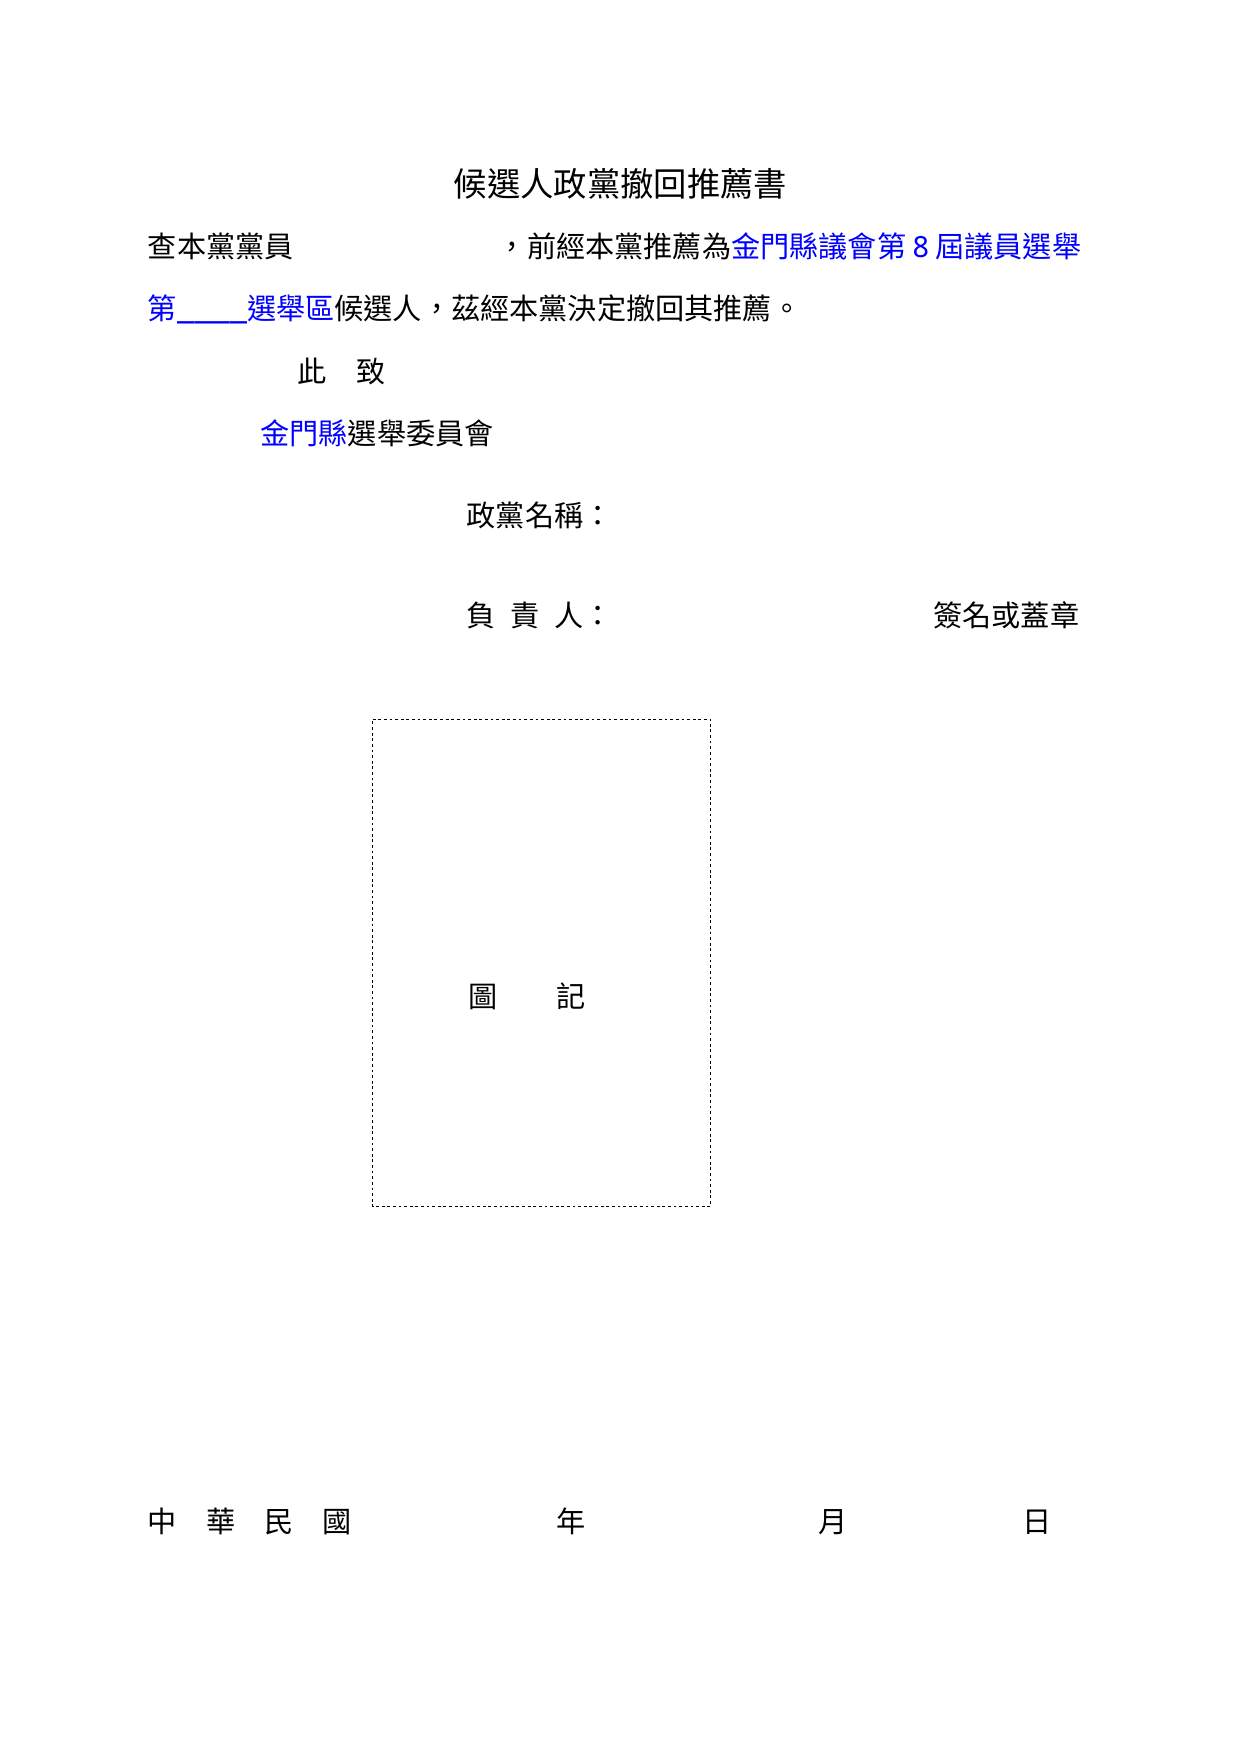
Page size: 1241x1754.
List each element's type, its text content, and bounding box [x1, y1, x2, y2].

text 查本黨黨員 ，前經本黨推薦為金門縣議會第8屆議員選舉第____選舉區候選人，茲經本黨決定撤回其推薦。 [148, 203, 1092, 328]
text 政黨名稱： [466, 472, 1092, 534]
text 候選人政黨撤回推薦書 [148, 140, 1092, 203]
text 金門縣選舉委員會 [260, 390, 1092, 453]
text 此 致 [298, 328, 1092, 390]
text 負 責 人： 簽名或蓋章 [466, 572, 1092, 634]
text 中 華 民 國 年 月 日 [148, 1478, 1092, 1540]
text 圖 記 [148, 953, 1092, 1015]
